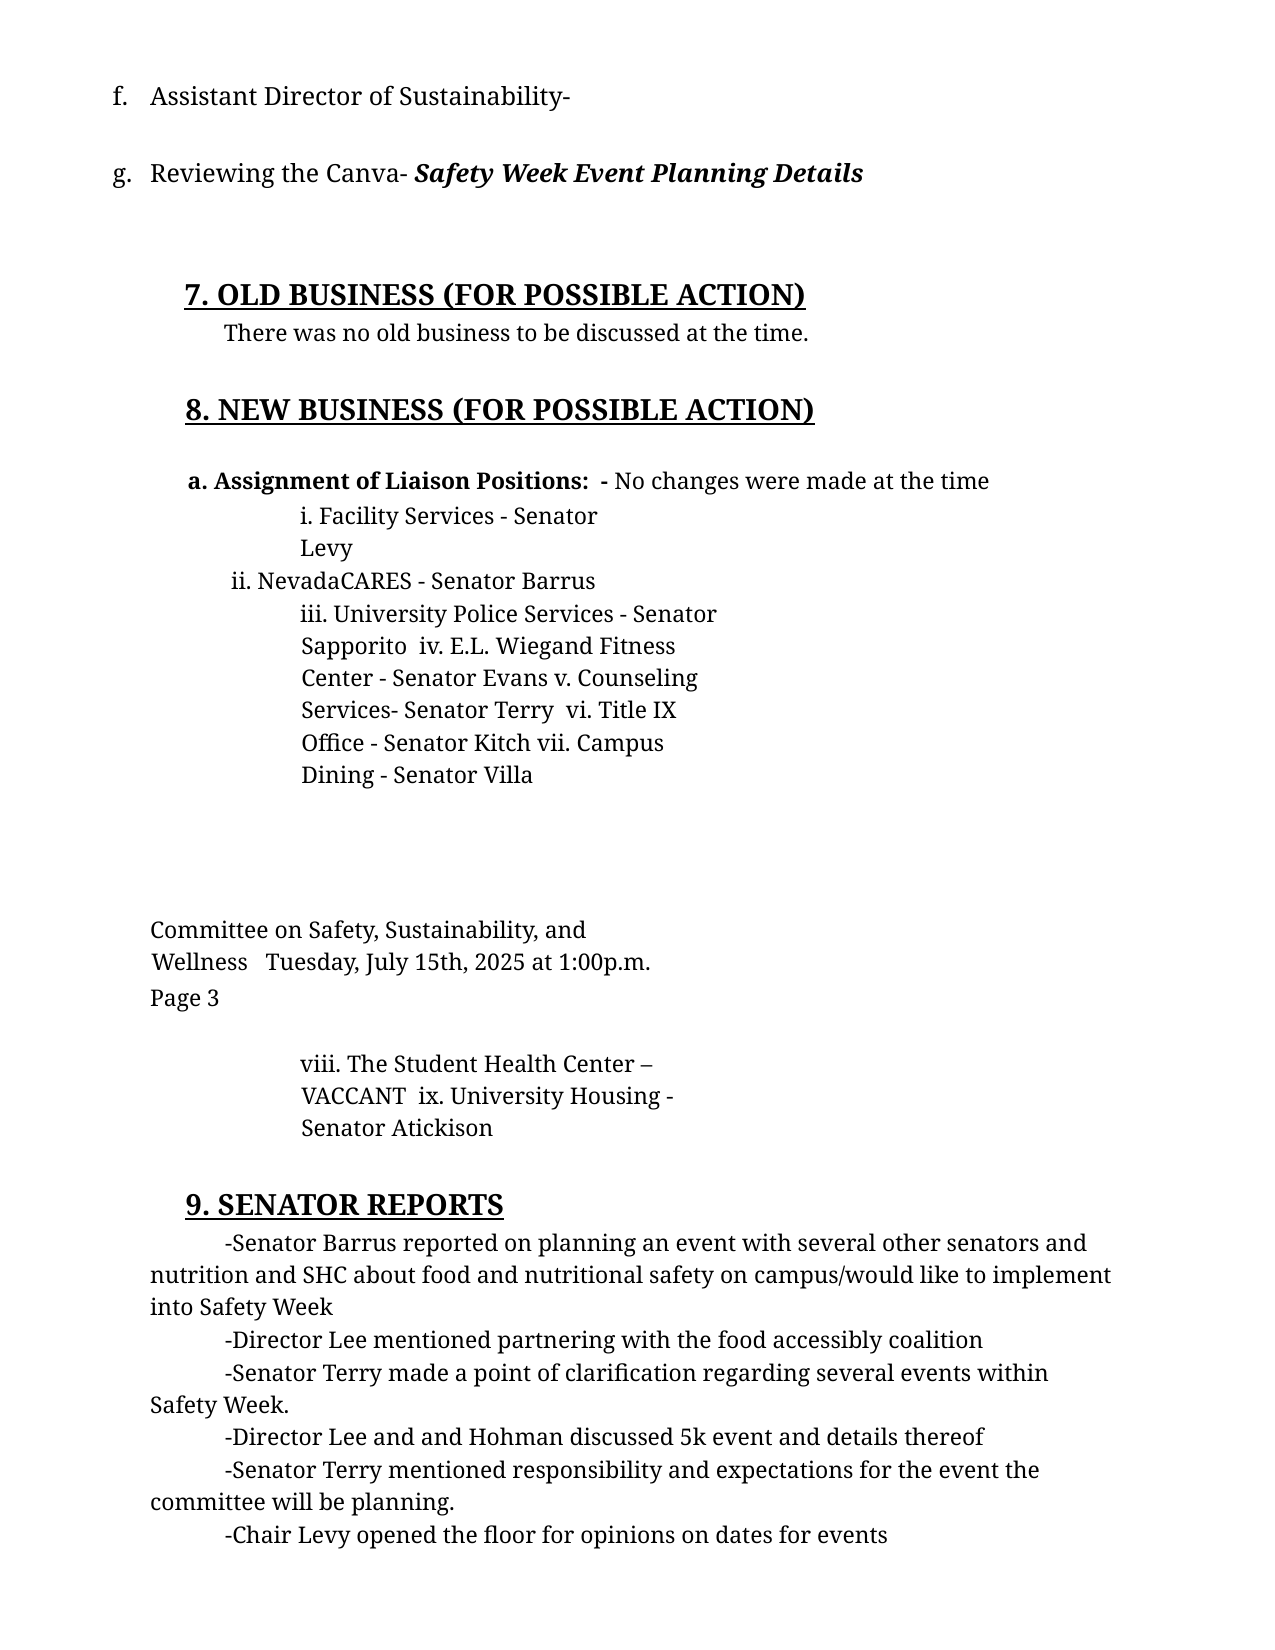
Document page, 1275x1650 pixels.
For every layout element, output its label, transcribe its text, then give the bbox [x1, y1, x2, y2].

text -Senator Terry mentioned responsibility and expectations for the event the committee will be planning. [150, 1454, 1114, 1517]
text iii. University Police Services - Senator Sapporito iv. E.L. Wiegand Fitness Center - Senator Evans v. Counseling Services- Senator Terry vi. Title IX Office - Senator Kitch vii. Campus Dining - Senator Villa [300, 598, 732, 790]
text -Director Lee mentioned partnering with the food accessibly coalition [150, 1324, 1114, 1355]
list Assistant Director of Sustainability- [112, 78, 1121, 112]
text Committee on Safety, Sustainability, and Wellness Tuesday, July 15th, 2025 at 1:00p.m. [150, 914, 678, 977]
text Page 3 [150, 982, 1114, 1013]
text -Director Lee and and Hohman discussed 5k event and details thereof [150, 1421, 1114, 1453]
text a. Assignment of Liaison Positions: - No changes were made at the time [187, 465, 1121, 496]
text There was no old business to be discussed at the time. [223, 317, 1114, 348]
list Reviewing the Canva- Safety Week Event Planning Details [112, 155, 1121, 189]
text ii. NevadaCARES - Senator Barrus [225, 565, 613, 596]
subtitle 8. NEW BUSINESS (FOR POSSIBLE ACTION) [185, 389, 1121, 429]
text -Chair Levy opened the floor for opinions on dates for events [150, 1519, 1114, 1550]
text i. Facility Services - Senator Levy [225, 500, 613, 563]
text -Senator Terry made a point of clarification regarding several events within Safety Week. [150, 1356, 1114, 1420]
subtitle 9. SENATOR REPORTS [185, 1184, 1121, 1224]
text -Senator Barrus reported on planning an event with several other senators and nutrition and SHC about food and nutritional safety on campus/would like to implement into Safety Week [150, 1227, 1114, 1322]
text viii. The Student Health Center – VACCANT ix. University Housing - Senator Atickison [300, 1048, 733, 1143]
text 7. OLD BUSINESS (FOR POSSIBLE ACTION) [184, 275, 1121, 314]
